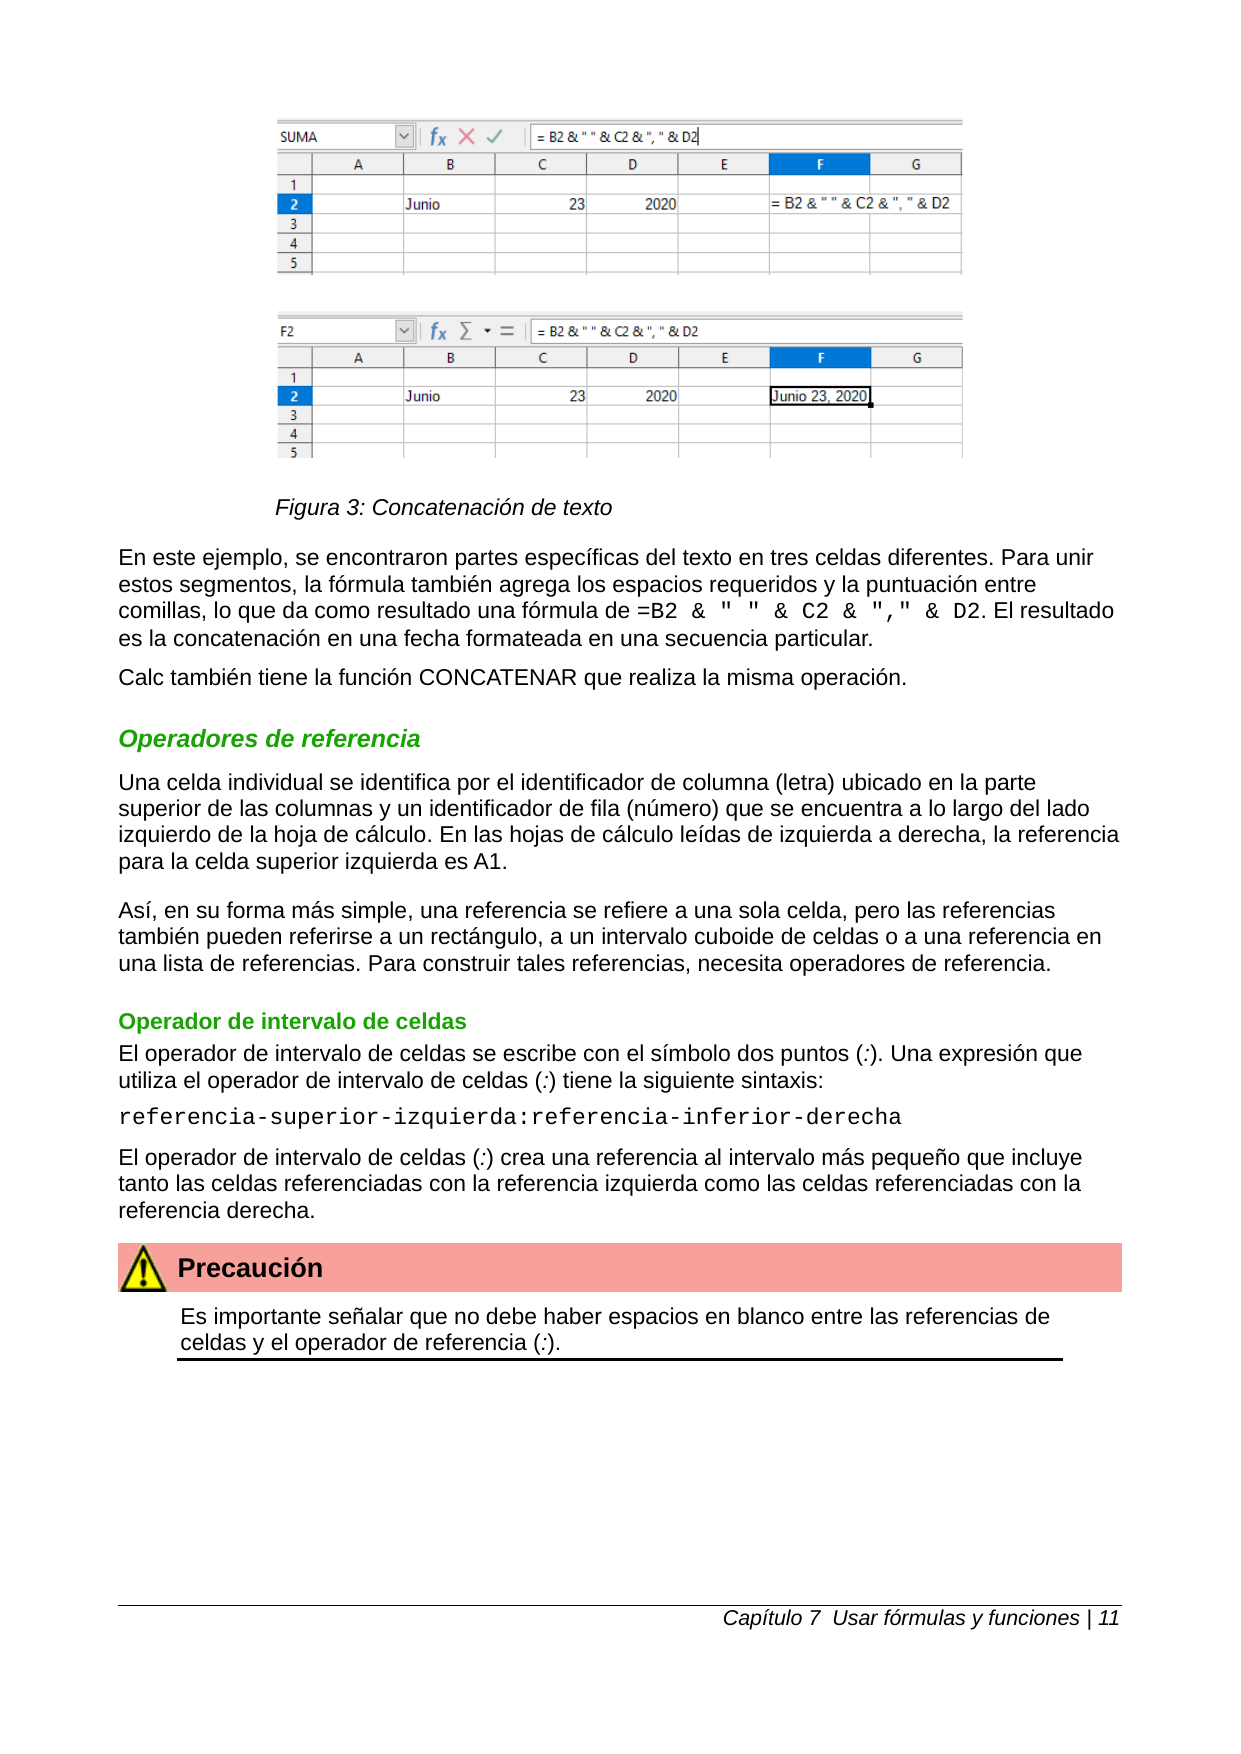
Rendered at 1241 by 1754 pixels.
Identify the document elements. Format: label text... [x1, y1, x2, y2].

text En este ejemplo, se encontraron partes específicas del texto en tres celdas diferentes. Para unir estos segmentos, la fórmula también agrega los espacios requeridos y la puntuación entre comillas, lo que da como resultado una fórmula de =B2 & " " & C2 & "," & D2. El resultado es la concatenación en una fecha formateada en una secuencia particular. [118, 544, 1122, 652]
text Una celda individual se identifica por el identificador de columna (letra) ubicado en la parte superior de las columnas y un identificador de fila (número) que se encuentra a lo largo del lado izquierdo de la hoja de cálculo. En las hojas de cálculo leídas de izquierda a derecha, la referencia para la celda superior izquierda es A1. [118, 769, 1122, 874]
table_header [275, 275, 965, 311]
table_cell [275, 458, 965, 494]
picture [277, 311, 963, 458]
table_cell Figura 3: Concatenación de texto [275, 494, 965, 544]
picture [119, 1243, 167, 1292]
text Así, en su forma más simple, una referencia se refiere a una sola celda, pero las referencias también pueden referirse a un rectángulo, a un intervalo cuboide de celdas o a una referencia en una lista de referencias. Para construir tales referencias, necesita operadores de referencia. [118, 897, 1122, 976]
text El operador de intervalo de celdas se escribe con el símbolo dos puntos (:). Una expresión que utiliza el operador de intervalo de celdas (:) tiene la siguiente sintaxis: [118, 1040, 1122, 1093]
subtitle Operador de intervalo de celdas [118, 1008, 1122, 1034]
text Calc también tiene la función CONCATENAR que realiza la misma operación. [118, 664, 1122, 690]
subtitle Operadores de referencia [118, 723, 1122, 752]
picture [277, 118, 963, 275]
subtitle Precaución [167, 1243, 1122, 1292]
text El operador de intervalo de celdas (:) crea una referencia al intervalo más pequeño que incluye tanto las celdas referenciadas con la referencia izquierda como las celdas referenciadas con la referencia derecha. [118, 1144, 1122, 1223]
text Es importante señalar que no debe haber espacios en blanco entre las referencias de celdas y el operador de referencia (:). [177, 1300, 1063, 1358]
text referencia-superior-izquierda:referencia-inferior-derecha [118, 1105, 1122, 1131]
